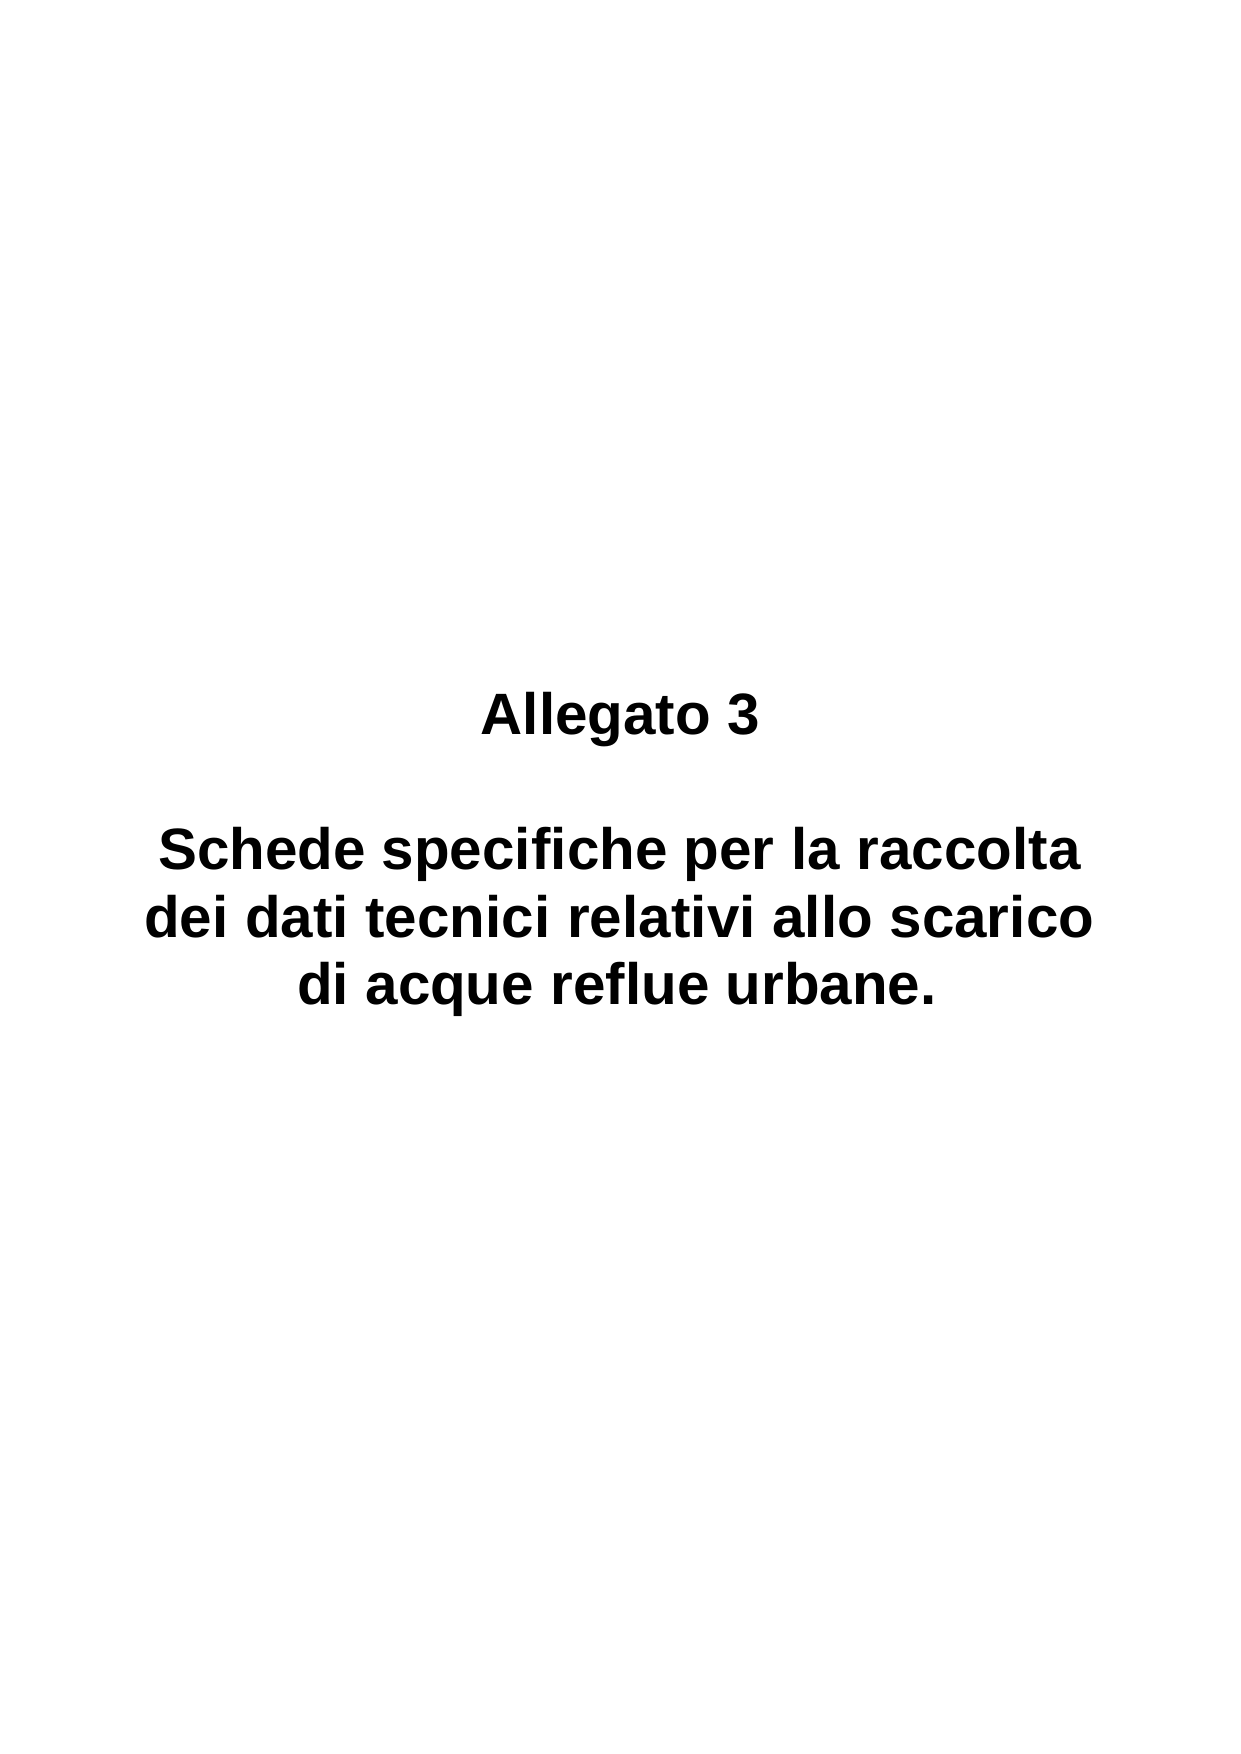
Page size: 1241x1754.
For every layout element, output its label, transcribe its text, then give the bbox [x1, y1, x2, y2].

text Schede specifiche per la raccolta dei dati tecnici relativi allo scarico di acque reflue urbane. [118, 815, 1122, 1017]
text Allegato 3 [118, 680, 1122, 747]
